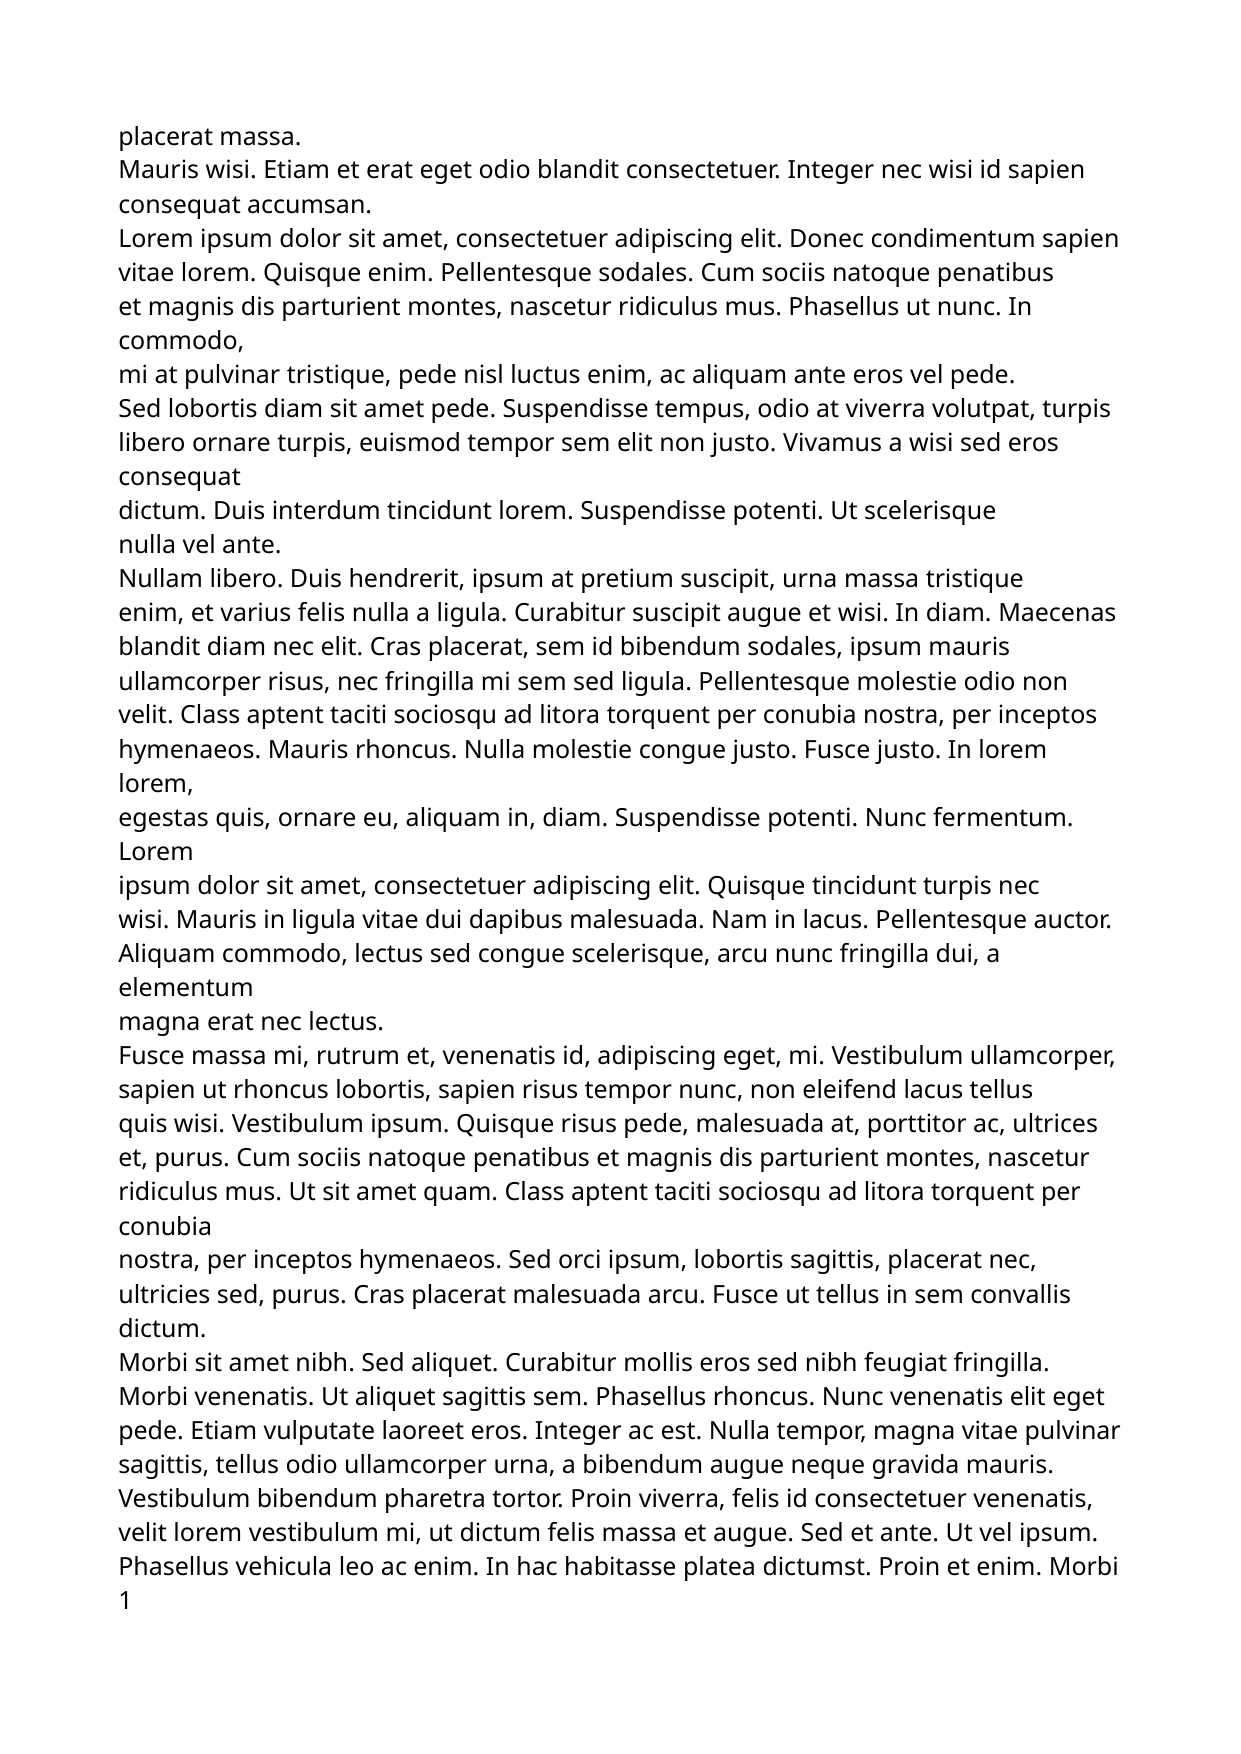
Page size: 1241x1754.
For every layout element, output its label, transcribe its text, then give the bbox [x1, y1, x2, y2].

text egestas quis, ornare eu, aliquam in, diam. Suspendisse potenti. Nunc fermentum. Lorem [118, 799, 1122, 867]
text nostra, per inceptos hymenaeos. Sed orci ipsum, lobortis sagittis, placerat nec, [118, 1242, 1122, 1276]
text enim, et varius felis nulla a ligula. Curabitur suscipit augue et wisi. In diam. Maecenas [118, 595, 1122, 629]
text mi at pulvinar tristique, pede nisl luctus enim, ac aliquam ante eros vel pede. [118, 357, 1122, 391]
text ridiculus mus. Ut sit amet quam. Class aptent taciti sociosqu ad litora torquent per conubia [118, 1174, 1122, 1242]
text Aliquam commodo, lectus sed congue scelerisque, arcu nunc fringilla dui, a elementum [118, 936, 1122, 1004]
text blandit diam nec elit. Cras placerat, sem id bibendum sodales, ipsum mauris [118, 629, 1122, 663]
text velit lorem vestibulum mi, ut dictum felis massa et augue. Sed et ante. Ut vel ipsum. [118, 1515, 1122, 1549]
text hymenaeos. Mauris rhoncus. Nulla molestie congue justo. Fusce justo. In lorem lorem, [118, 731, 1122, 799]
text ultricies sed, purus. Cras placerat malesuada arcu. Fusce ut tellus in sem convallis dictum. [118, 1276, 1122, 1344]
text sapien ut rhoncus lobortis, sapien risus tempor nunc, non eleifend lacus tellus [118, 1072, 1122, 1106]
text placerat massa. [118, 118, 1122, 152]
text Fusce massa mi, rutrum et, venenatis id, adipiscing eget, mi. Vestibulum ullamcorper, [118, 1038, 1122, 1072]
text Vestibulum bibendum pharetra tortor. Proin viverra, felis id consectetuer venenatis, [118, 1481, 1122, 1515]
text Morbi venenatis. Ut aliquet sagittis sem. Phasellus rhoncus. Nunc venenatis elit eget [118, 1378, 1122, 1412]
text quis wisi. Vestibulum ipsum. Quisque risus pede, malesuada at, porttitor ac, ultrices [118, 1106, 1122, 1140]
text Morbi sit amet nibh. Sed aliquet. Curabitur mollis eros sed nibh feugiat fringilla. [118, 1344, 1122, 1378]
text velit. Class aptent taciti sociosqu ad litora torquent per conubia nostra, per inceptos [118, 697, 1122, 731]
text sagittis, tellus odio ullamcorper urna, a bibendum augue neque gravida mauris. [118, 1447, 1122, 1481]
text ullamcorper risus, nec fringilla mi sem sed ligula. Pellentesque molestie odio non [118, 663, 1122, 697]
text Mauris wisi. Etiam et erat eget odio blandit consectetuer. Integer nec wisi id sapien [118, 152, 1122, 186]
text et, purus. Cum sociis natoque penatibus et magnis dis parturient montes, nascetur [118, 1140, 1122, 1174]
text pede. Etiam vulputate laoreet eros. Integer ac est. Nulla tempor, magna vitae pulvinar [118, 1412, 1122, 1447]
text libero ornare turpis, euismod tempor sem elit non justo. Vivamus a wisi sed eros consequat [118, 425, 1122, 493]
text consequat accumsan. [118, 186, 1122, 220]
text Nullam libero. Duis hendrerit, ipsum at pretium suscipit, urna massa tristique [118, 561, 1122, 595]
text vitae lorem. Quisque enim. Pellentesque sodales. Cum sociis natoque penatibus [118, 254, 1122, 288]
text et magnis dis parturient montes, nascetur ridiculus mus. Phasellus ut nunc. In commodo, [118, 288, 1122, 357]
text nulla vel ante. [118, 527, 1122, 561]
text 1 [118, 1583, 1122, 1617]
text magna erat nec lectus. [118, 1004, 1122, 1038]
text Sed lobortis diam sit amet pede. Suspendisse tempus, odio at viverra volutpat, turpis [118, 391, 1122, 425]
text ipsum dolor sit amet, consectetuer adipiscing elit. Quisque tincidunt turpis nec [118, 867, 1122, 902]
text dictum. Duis interdum tincidunt lorem. Suspendisse potenti. Ut scelerisque [118, 493, 1122, 527]
text wisi. Mauris in ligula vitae dui dapibus malesuada. Nam in lacus. Pellentesque auctor. [118, 902, 1122, 936]
text Lorem ipsum dolor sit amet, consectetuer adipiscing elit. Donec condimentum sapien [118, 220, 1122, 254]
text Phasellus vehicula leo ac enim. In hac habitasse platea dictumst. Proin et enim. Morbi [118, 1549, 1122, 1583]
